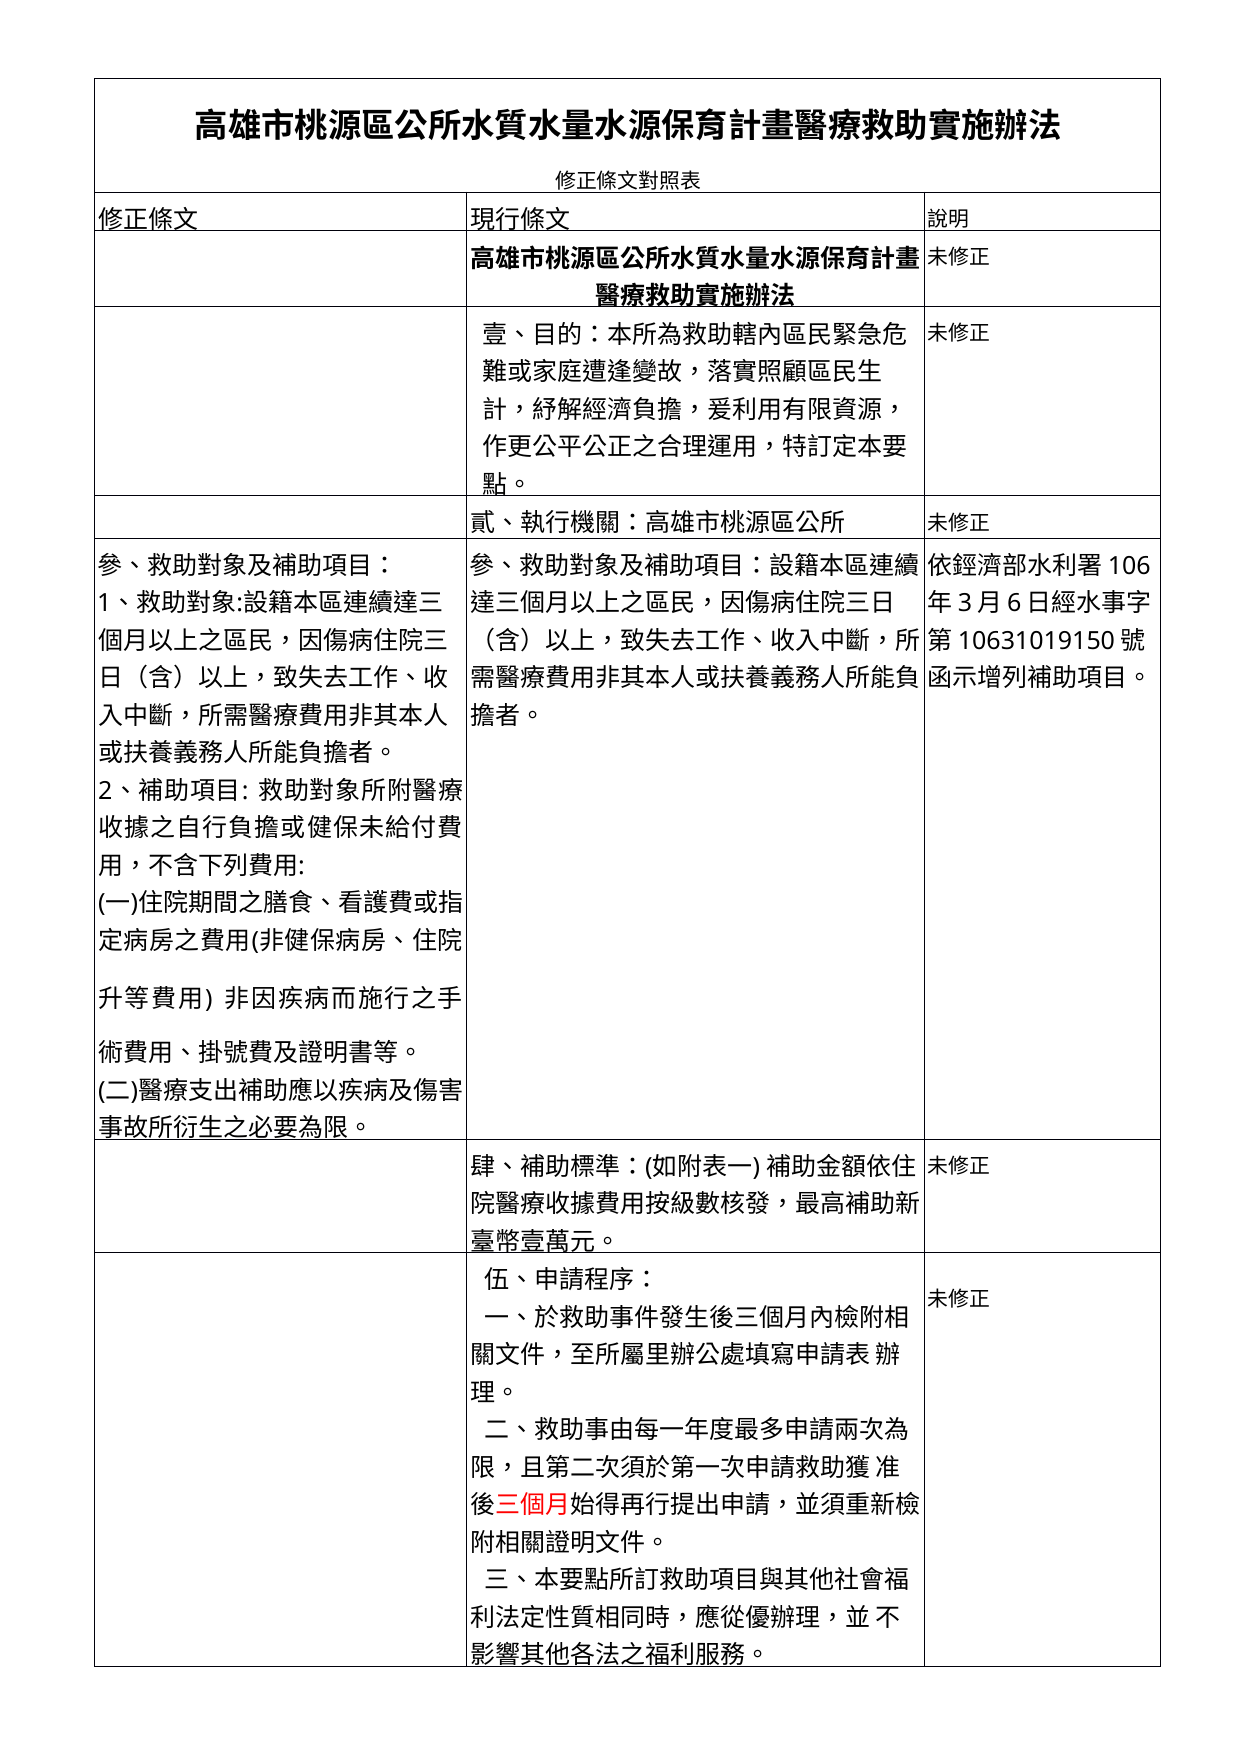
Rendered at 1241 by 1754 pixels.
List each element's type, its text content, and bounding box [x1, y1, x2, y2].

table_cell 肆、補助標準：(如附表一) 補助金額依住院醫療收據費用按級數核發，最高補助新臺幣壹萬元。 [467, 1140, 924, 1252]
table_cell 說明 [925, 193, 1160, 230]
table_cell 壹、目的：本所為救助轄內區民緊急危難或家庭遭逢變故，落實照顧區民生計，紓解經濟負擔，爰利用有限資源，作更公平公正之合理運用，特訂定本要點。 [467, 307, 924, 495]
table_cell 參、救助對象及補助項目：設籍本區連續達三個月以上之區民，因傷病住院三日（含）以上，致失去工作、收入中斷，所需醫療費用非其本人或扶養義務人所能負擔者。 [467, 539, 924, 1138]
table_cell 參、救助對象及補助項目： 1、救助對象:設籍本區連續達三個月以上之區民，因傷病住院三日（含）以上，致失去工作、收入中斷，所需醫療費用非其本人或扶養義務人所能負擔者。 2、補助項目: 救助對象所附醫療收據之自行負擔或健保未給付費用，不含下列費用: (一)住院期間之膳食、看護費或指定病房之費用(非健保病房、住院升等費用) 非因疾病而施行之手術費用、掛號費及證明書等。 (二)醫療支出補助應以疾病及傷害事故所衍生之必要為限。 [95, 539, 466, 1138]
table_cell [95, 1140, 466, 1252]
table_cell 未修正 [925, 307, 1160, 495]
table_cell 現行條文 [467, 193, 924, 230]
table_cell 未修正 [925, 1140, 1160, 1252]
table_cell [95, 1253, 466, 1666]
table_cell 高雄市桃源區公所水質水量水源保育計畫醫療救助實施辦法 [467, 231, 924, 306]
table_cell [95, 496, 466, 537]
table_cell 伍、申請程序： 一、於救助事件發生後三個月內檢附相關文件，至所屬里辦公處填寫申請表 辦理。 二、救助事由每一年度最多申請兩次為限，且第二次須於第一次申請救助獲 准後三個月始得再行提出申請，並須重新檢附相關證明文件。 三、本要點所訂救助項目與其他社會福利法定性質相同時，應從優辦理，並 不影響其他各法之福利服務。 [467, 1253, 924, 1666]
table_cell 修正條文 [95, 193, 466, 230]
table_cell 未修正 [925, 231, 1160, 306]
table_cell 未修正 [925, 1253, 1160, 1666]
table_cell 未修正 [925, 496, 1160, 537]
table_cell [95, 307, 466, 495]
table_cell [95, 231, 466, 306]
table_cell 依鋞濟部水利署106年3月6日經水事字第10631019150號函示增列補助項目。 [925, 539, 1160, 1138]
table_cell 貳、執行機關：高雄市桃源區公所 [467, 496, 924, 537]
table_header 高雄市桃源區公所水質水量水源保育計畫醫療救助實施辦法 修正條文對照表 [95, 79, 1160, 192]
